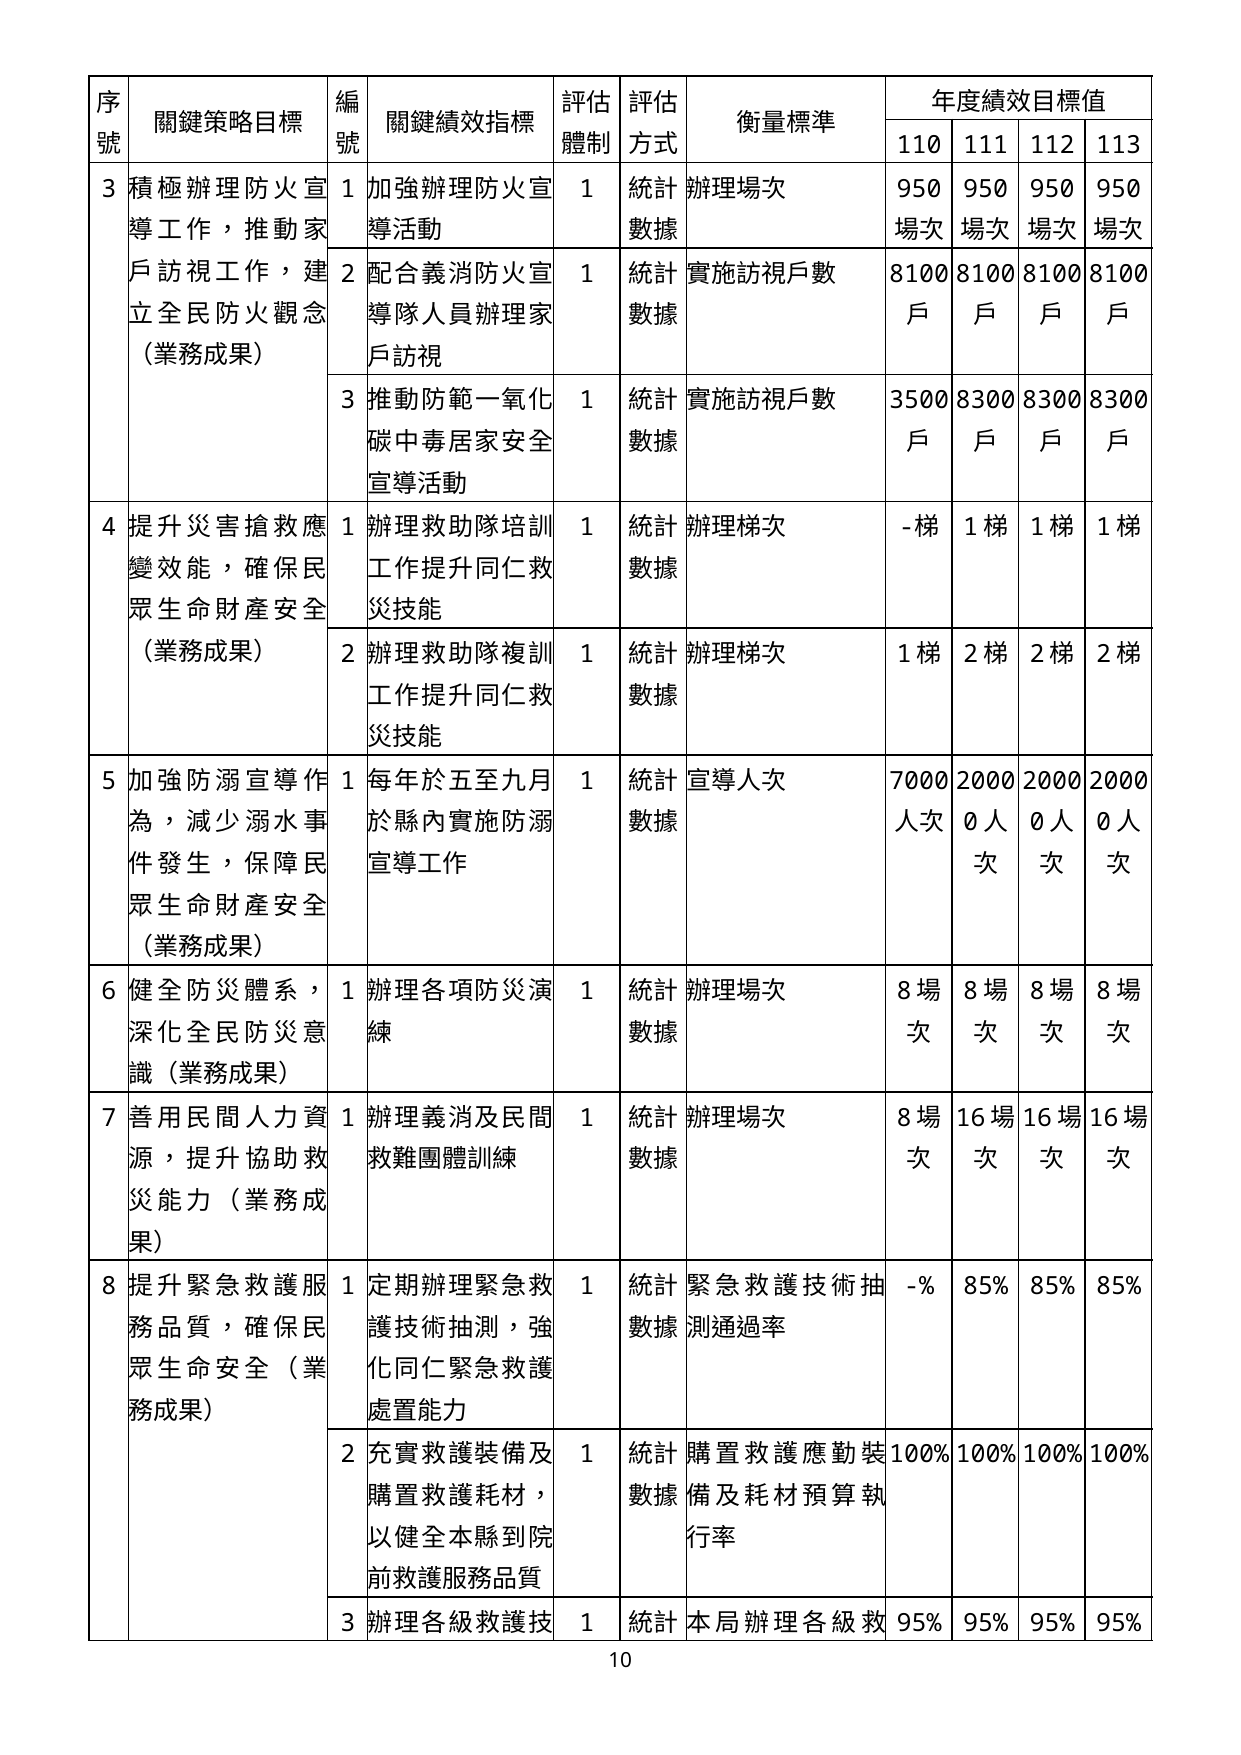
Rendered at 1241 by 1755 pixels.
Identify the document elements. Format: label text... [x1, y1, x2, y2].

table_cell 2梯 [953, 629, 1018, 754]
table_cell 辦理各項防災演練 [368, 966, 553, 1091]
table_cell 16場次 [1086, 1093, 1151, 1259]
table_cell 16場次 [1019, 1093, 1084, 1259]
table_cell 85% [1086, 1261, 1151, 1428]
table_cell 1梯 [1019, 502, 1084, 627]
table_cell 8100戶 [1019, 249, 1084, 374]
table_cell 統計 [621, 1598, 686, 1640]
table_cell 1 [554, 1598, 619, 1640]
table_cell 112 [1019, 120, 1084, 162]
table_cell 950場次 [1019, 163, 1084, 247]
table_cell 1 [554, 966, 619, 1091]
table_cell 5 [90, 756, 128, 964]
table_cell 950場次 [886, 163, 951, 247]
table_cell 實施訪視戶數 [687, 375, 885, 501]
table_header 序號 [90, 77, 128, 162]
table_cell 購置救護應勤裝備及耗材預算執行率 [687, 1430, 885, 1596]
table_cell 緊急救護技術抽測通過率 [687, 1261, 885, 1428]
table_cell 2梯 [1019, 629, 1084, 754]
table_cell 辦理場次 [687, 966, 885, 1091]
table_cell 1 [554, 502, 619, 627]
table_cell 8場次 [1019, 966, 1084, 1091]
table_cell 1 [328, 966, 367, 1091]
table_cell 2 [328, 249, 367, 374]
table_cell 4 [90, 502, 128, 754]
table_cell 1 [554, 249, 619, 374]
table_cell 善用民間人力資源，提升協助救災能力（業務成果） [129, 1093, 327, 1259]
table_cell 辦理梯次 [687, 629, 885, 754]
table_header 年度績效目標值 [886, 77, 1151, 118]
table_cell 提升緊急救護服務品質，確保民眾生命安全（業務成果） [129, 1261, 327, 1640]
table_cell 統計數據 [621, 163, 686, 247]
table_cell 辦理梯次 [687, 502, 885, 627]
table_cell 8100戶 [953, 249, 1018, 374]
table_cell 3500戶 [886, 375, 951, 501]
table_cell 辦理義消及民間救難團體訓練 [368, 1093, 553, 1259]
table_cell 積極辦理防火宣導工作，推動家戶訪視工作，建立全民防火觀念（業務成果） [129, 163, 327, 501]
table_cell 推動防範一氧化碳中毒居家安全宣導活動 [368, 375, 553, 501]
table_cell 宣導人次 [687, 756, 885, 964]
table_cell 8場次 [1086, 966, 1151, 1091]
table_cell 8300戶 [1086, 375, 1151, 501]
table_cell 7 [90, 1093, 128, 1259]
table_cell 2 [328, 629, 367, 754]
table_cell 統計數據 [621, 1261, 686, 1428]
table_cell 100% [1019, 1430, 1084, 1596]
table_cell 1 [328, 502, 367, 627]
table_cell 2梯 [1086, 629, 1151, 754]
table_cell 本局辦理各級救 [687, 1598, 885, 1640]
table_cell 統計數據 [621, 1430, 686, 1596]
table_header 關鍵績效指標 [368, 77, 553, 162]
table_cell 辦理救助隊複訓工作提升同仁救災技能 [368, 629, 553, 754]
table_cell 統計數據 [621, 756, 686, 964]
table_header 衡量標準 [687, 77, 885, 162]
table_cell 1 [554, 629, 619, 754]
table_cell 111 [953, 120, 1018, 162]
table_header 評估體制 [554, 77, 619, 162]
table_cell 95% [1086, 1598, 1151, 1640]
table_cell 1 [554, 375, 619, 501]
table_cell 1 [554, 1093, 619, 1259]
table_cell 1 [328, 1261, 367, 1428]
table_cell 85% [1019, 1261, 1084, 1428]
table_cell 100% [953, 1430, 1018, 1596]
table_cell 3 [90, 163, 128, 501]
table_cell 健全防災體系，深化全民防災意識（業務成果） [129, 966, 327, 1091]
table_cell 1 [554, 756, 619, 964]
table_cell 每年於五至九月於縣內實施防溺宣導工作 [368, 756, 553, 964]
table_cell 95% [886, 1598, 951, 1640]
table_cell 8場次 [886, 966, 951, 1091]
table_cell 統計數據 [621, 629, 686, 754]
table_cell 提升災害搶救應變效能，確保民眾生命財產安全（業務成果） [129, 502, 327, 754]
table_cell 95% [953, 1598, 1018, 1640]
table_cell 統計數據 [621, 502, 686, 627]
table_cell 8100戶 [886, 249, 951, 374]
table_cell 8場次 [953, 966, 1018, 1091]
table_cell 加強防溺宣導作為，減少溺水事件發生，保障民眾生命財產安全（業務成果） [129, 756, 327, 964]
table_cell 8場次 [886, 1093, 951, 1259]
table_cell 1 [328, 163, 367, 247]
table_cell 20000人次 [1019, 756, 1084, 964]
table_header 評估方式 [621, 77, 686, 162]
table_cell 6 [90, 966, 128, 1091]
table_cell 配合義消防火宣導隊人員辦理家戶訪視 [368, 249, 553, 374]
table_cell 100% [886, 1430, 951, 1596]
table_cell 950場次 [1086, 163, 1151, 247]
table_cell 3 [328, 1598, 367, 1640]
table_cell 8100戶 [1086, 249, 1151, 374]
table_cell 辦理各級救護技 [368, 1598, 553, 1640]
table_cell 8300戶 [1019, 375, 1084, 501]
table_cell 1梯 [1086, 502, 1151, 627]
table_cell 100% [1086, 1430, 1151, 1596]
table_cell 1 [328, 1093, 367, 1259]
table_cell 實施訪視戶數 [687, 249, 885, 374]
table_cell 統計數據 [621, 249, 686, 374]
table_header 編號 [328, 77, 367, 162]
table_cell 1 [328, 756, 367, 964]
table_cell 110 [886, 120, 951, 162]
table_cell -% [886, 1261, 951, 1428]
table_cell 充實救護裝備及購置救護耗材，以健全本縣到院前救護服務品質 [368, 1430, 553, 1596]
table_cell 辦理場次 [687, 1093, 885, 1259]
table_cell 7000人次 [886, 756, 951, 964]
table_cell 1梯 [953, 502, 1018, 627]
table_cell 95% [1019, 1598, 1084, 1640]
table_cell 辦理場次 [687, 163, 885, 247]
table_cell 統計數據 [621, 966, 686, 1091]
table_cell 1梯 [886, 629, 951, 754]
table_cell 20000人次 [953, 756, 1018, 964]
table_cell -梯 [886, 502, 951, 627]
table_header 關鍵策略目標 [129, 77, 327, 162]
table_cell 加強辦理防火宣導活動 [368, 163, 553, 247]
table_cell 1 [554, 1430, 619, 1596]
table_cell 1 [554, 1261, 619, 1428]
table_cell 2 [328, 1430, 367, 1596]
table_cell 1 [554, 163, 619, 247]
table_cell 8 [90, 1261, 128, 1640]
table_cell 113 [1086, 120, 1151, 162]
table_cell 辦理救助隊培訓工作提升同仁救災技能 [368, 502, 553, 627]
table_cell 統計數據 [621, 1093, 686, 1259]
table_cell 8300戶 [953, 375, 1018, 501]
table_cell 16場次 [953, 1093, 1018, 1259]
table_cell 統計數據 [621, 375, 686, 501]
table_cell 20000人次 [1086, 756, 1151, 964]
table_cell 85% [953, 1261, 1018, 1428]
table_cell 3 [328, 375, 367, 501]
table_cell 950場次 [953, 163, 1018, 247]
table_cell 定期辦理緊急救護技術抽測，強化同仁緊急救護處置能力 [368, 1261, 553, 1428]
